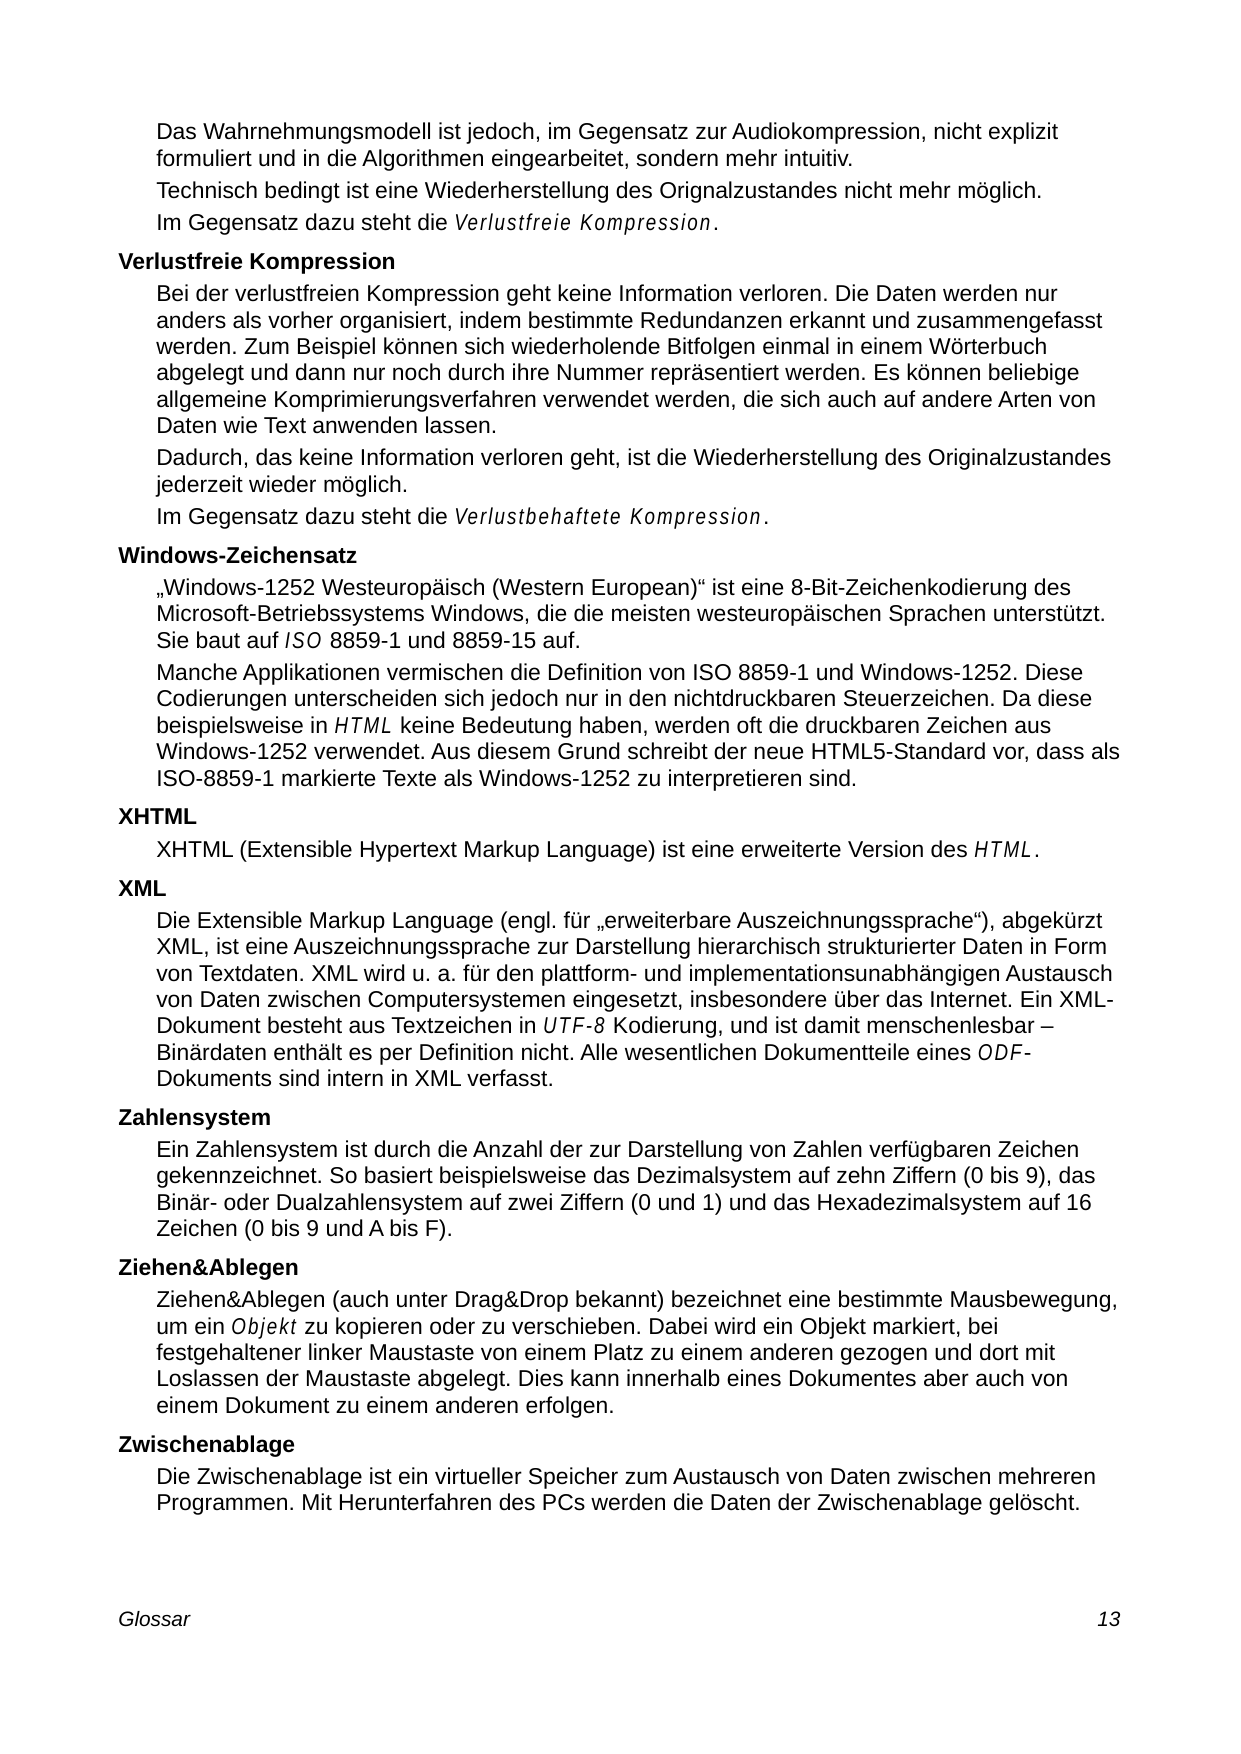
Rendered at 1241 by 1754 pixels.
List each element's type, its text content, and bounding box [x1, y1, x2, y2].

list Ziehen&Ablegen [118, 1254, 1122, 1280]
list Zwischenablage [118, 1431, 1122, 1457]
text Die Extensible Markup Language (engl. für „erweiterbare Auszeichnungssprache“), abgekürzt XML, ist eine Auszeichnungssprache zur Darstellung hierarchisch strukturierter Daten in Form von Textdaten. XML wird u. a. für den plattform- und implementationsunabhängigen Austausch von Daten zwischen Computersystemen eingesetzt, insbesondere über das Internet. Ein XML-Dokument besteht aus Textzeichen in UTF-8 Kodierung, und ist damit menschenlesbar – Binärdaten enthält es per Definition nicht. Alle wesentlichen Dokumentteile eines ODF-Dokuments sind intern in XML verfasst. [156, 907, 1122, 1091]
list Zahlensystem [118, 1104, 1122, 1130]
text Dadurch, das keine Information verloren geht, ist die Wiederherstellung des Originalzustandes jederzeit wieder möglich. [156, 444, 1122, 497]
text Ein Zahlensystem ist durch die Anzahl der zur Darstellung von Zahlen verfügbaren Zeichen gekennzeichnet. So basiert beispielsweise das Dezimalsystem auf zehn Ziffern (0 bis 9), das Binär- oder Dualzahlensystem auf zwei Ziffern (0 und 1) und das Hexadezimalsystem auf 16 Zeichen (0 bis 9 und A bis F). [156, 1136, 1122, 1241]
text „Windows-1252 Westeuropäisch (Western European)“ ist eine 8-Bit-Zeichenkodierung des Microsoft-Betriebssystems Windows, die die meisten westeuropäischen Sprachen unterstützt. Sie baut auf ISO 8859-1 und 8859-15 auf. [156, 574, 1122, 653]
list XML [118, 874, 1122, 901]
list Verlustfreie Kompression [118, 248, 1122, 274]
text Technisch bedingt ist eine Wiederherstellung des Orignalzustandes nicht mehr möglich. [156, 177, 1122, 203]
text Im Gegensatz dazu steht die Verlustbehaftete Kompression. [156, 503, 1122, 529]
text Das Wahrnehmungsmodell ist jedoch, im Gegensatz zur Audiokompression, nicht explizit formuliert und in die Algorithmen eingearbeitet, sondern mehr intuitiv. [156, 118, 1122, 171]
list XHTML [118, 803, 1122, 830]
text XHTML (Extensible Hypertext Markup Language) ist eine erweiterte Version des HTML. [156, 836, 1122, 862]
text Ziehen&Ablegen (auch unter Drag&Drop bekannt) bezeichnet eine bestimmte Mausbewegung, um ein Objekt zu kopieren oder zu verschieben. Dabei wird ein Objekt markiert, bei festgehaltener linker Maustaste von einem Platz zu einem anderen gezogen und dort mit Loslassen der Maustaste abgelegt. Dies kann innerhalb eines Dokumentes aber auch von einem Dokument zu einem anderen erfolgen. [156, 1286, 1122, 1418]
text Die Zwischenablage ist ein virtueller Speicher zum Austausch von Daten zwischen mehreren Programmen. Mit Herunterfahren des PCs werden die Daten der Zwischenablage gelöscht. [156, 1463, 1122, 1516]
text Im Gegensatz dazu steht die Verlustfreie Kompression. [156, 209, 1122, 235]
text Bei der verlustfreien Kompression geht keine Information verloren. Die Daten werden nur anders als vorher organisiert, indem bestimmte Redundanzen erkannt und zusammengefasst werden. Zum Beispiel können sich wiederholende Bitfolgen einmal in einem Wörterbuch abgelegt und dann nur noch durch ihre Nummer repräsentiert werden. Es können beliebige allgemeine Komprimierungsverfahren verwendet werden, die sich auch auf andere Arten von Daten wie Text anwenden lassen. [156, 280, 1122, 438]
text Manche Applikationen vermischen die Definition von ISO 8859-1 und Windows-1252. Diese Codierungen unterscheiden sich jedoch nur in den nichtdruckbaren Steuerzeichen. Da diese beispielsweise in HTML keine Bedeutung haben, werden oft die druckbaren Zeichen aus Windows-1252 verwendet. Aus diesem Grund schreibt der neue HTML5-Standard vor, dass als ISO-8859-1 markierte Texte als Windows-1252 zu interpretieren sind. [156, 659, 1122, 791]
list Windows-Zeichensatz [118, 542, 1122, 568]
